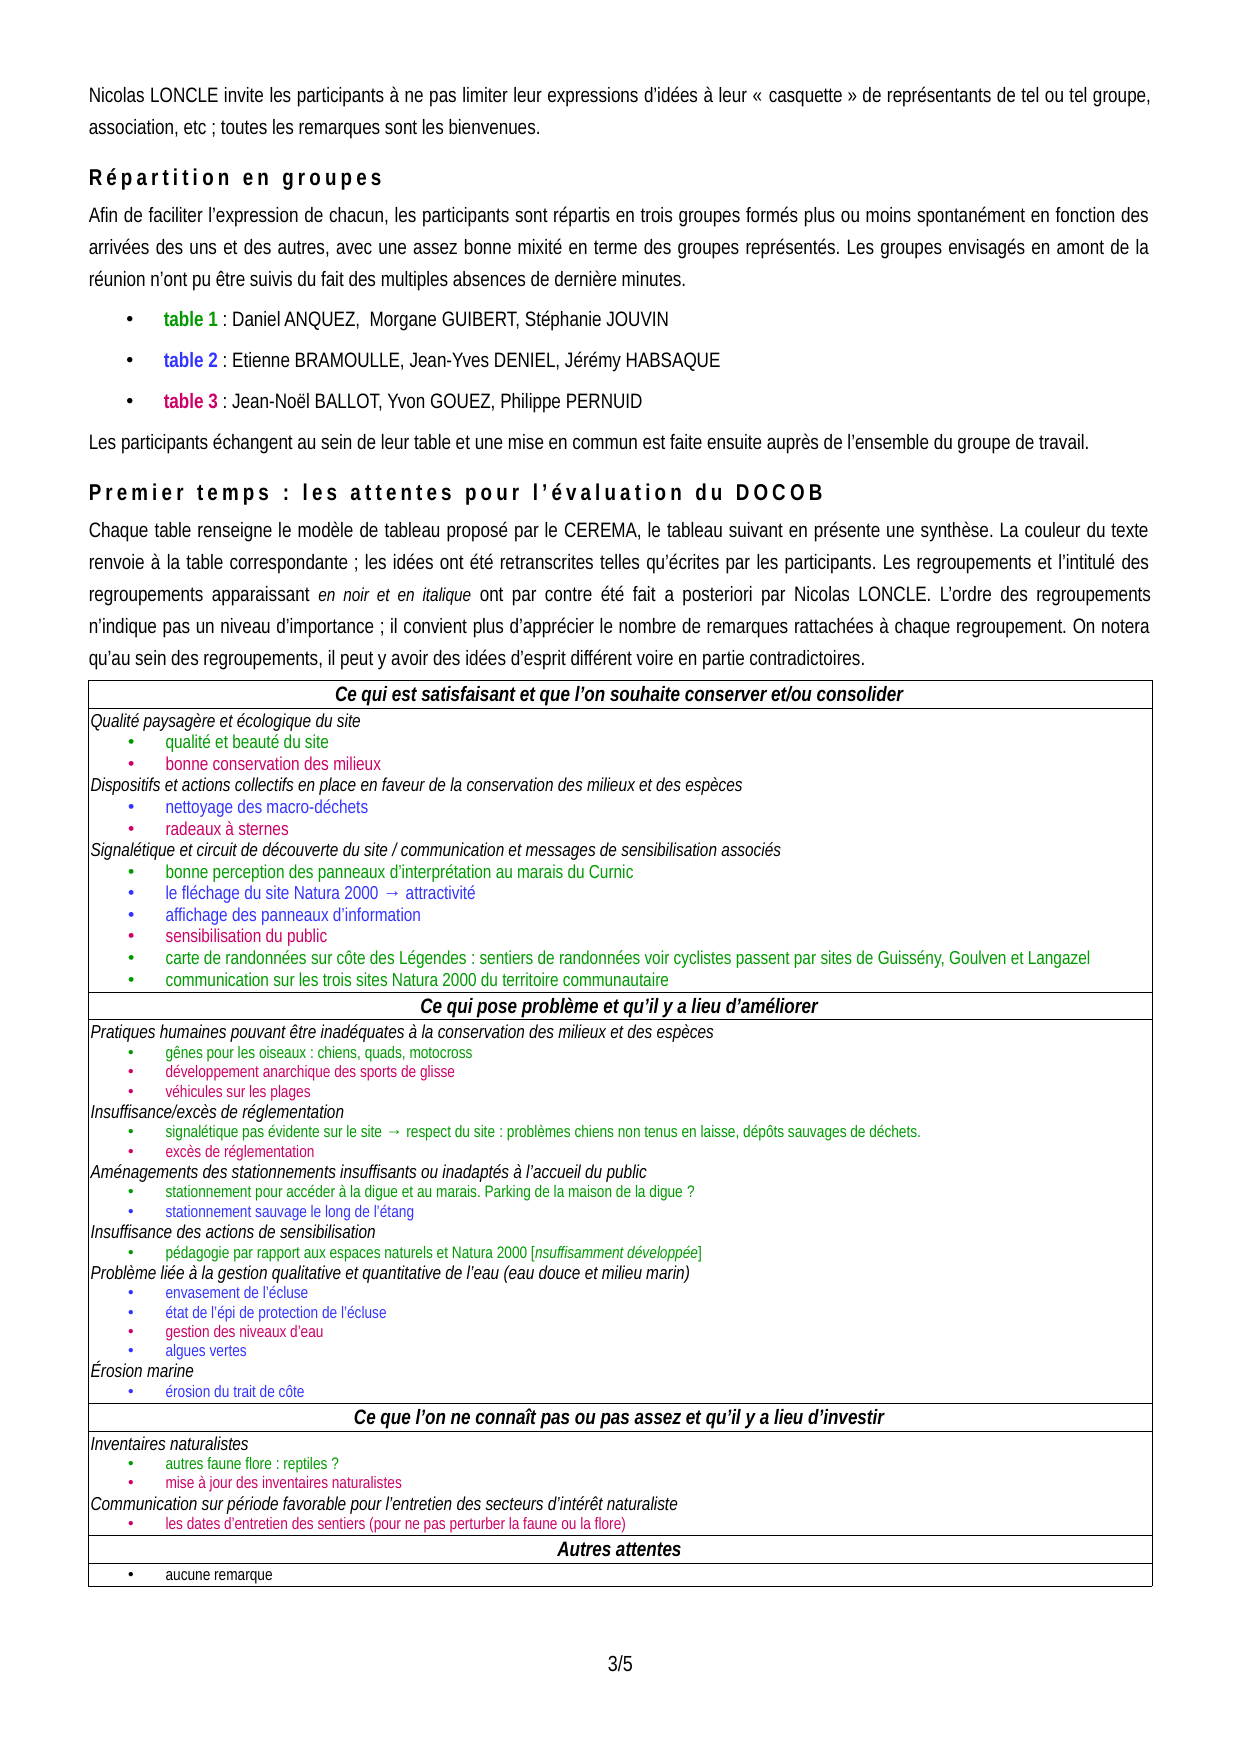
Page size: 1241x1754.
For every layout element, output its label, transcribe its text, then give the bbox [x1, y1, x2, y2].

subtitle Répartition en groupes [88, 164, 1152, 191]
table_cell Inventaires naturalistes autres faune flore : reptiles ? mise à jour des inventaires naturalistes Communication sur période favorable pour l’entretien des secteurs d’intérêt naturaliste les dates d’entretien des sentiers (pour ne pas perturber la faune ou la flore) [89, 1432, 1152, 1535]
table_header Ce qui est satisfaisant et que l’on souhaite conserver et/ou consolider [89, 681, 1152, 708]
text Les participants échangent au sein de leur table et une mise en commun est faite ensuite auprès de l’ensemble du groupe de travail. [88, 424, 1152, 456]
list table 2 : Etienne BRAMOULLE, Jean-Yves DENIEL, Jérémy HABSAQUE [126, 342, 1152, 374]
text Nicolas LONCLE invite les participants à ne pas limiter leur expressions d’idées à leur « casquette » de représentants de tel ou tel groupe, association, etc ; toutes les remarques sont les bienvenues. [88, 77, 1152, 141]
table_cell Pratiques humaines pouvant être inadéquates à la conservation des milieux et des espèces gênes pour les oiseaux : chiens, quads, motocross développement anarchique des sports de glisse véhicules sur les plages Insuffisance/excès de réglementation signalétique pas évidente sur le site → respect du site : problèmes chiens non tenus en laisse, dépôts sauvages de déchets. excès de réglementation Aménagements des stationnements insuffisants ou inadaptés à l’accueil du public stationnement pour accéder à la digue et au marais. Parking de la maison de la digue ? stationnement sauvage le long de l’étang Insuffisance des actions de sensibilisation pédagogie par rapport aux espaces naturels et Natura 2000 [nsuffisamment développée] Problème liée à la gestion qualitative et quantitative de l’eau (eau douce et milieu marin) envasement de l’écluse état de l’épi de protection de l’écluse gestion des niveaux d’eau algues vertes Érosion marine érosion du trait de côte [89, 1020, 1152, 1403]
table_cell Ce que l’on ne connaît pas ou pas assez et qu’il y a lieu d’investir [89, 1404, 1152, 1431]
subtitle Premier temps : les attentes pour l’évaluation du DOCOB [88, 479, 1152, 506]
table_cell Autres attentes [89, 1536, 1152, 1563]
table_cell Ce qui pose problème et qu’il y a lieu d’améliorer [89, 993, 1152, 1019]
list table 1 : Daniel ANQUEZ, Morgane GUIBERT, Stéphanie JOUVIN [126, 301, 1152, 333]
list table 3 : Jean-Noël BALLOT, Yvon GOUEZ, Philippe PERNUID [126, 383, 1152, 415]
table_cell Qualité paysagère et écologique du site qualité et beauté du site bonne conservation des milieux Dispositifs et actions collectifs en place en faveur de la conservation des milieux et des espèces nettoyage des macro-déchets radeaux à sternes Signalétique et circuit de découverte du site / communication et messages de sensibilisation associés bonne perception des panneaux d’interprétation au marais du Curnic le fléchage du site Natura 2000 → attractivité affichage des panneaux d’information sensibilisation du public carte de randonnées sur côte des Légendes : sentiers de randonnées voir cyclistes passent par sites de Guissény, Goulven et Langazel communication sur les trois sites Natura 2000 du territoire communautaire [89, 709, 1152, 992]
text Chaque table renseigne le modèle de tableau proposé par le CEREMA, le tableau suivant en présente une synthèse. La couleur du texte renvoie à la table correspondante ; les idées ont été retranscrites telles qu’écrites par les participants. Les regroupements et l’intitulé des regroupements apparaissant en noir et en italique ont par contre été fait a posteriori par Nicolas LONCLE. L’ordre des regroupements n’indique pas un niveau d’importance ; il convient plus d’apprécier le nombre de remarques rattachées à chaque regroupement. On notera qu’au sein des regroupements, il peut y avoir des idées d’esprit différent voire en partie contradictoires. [88, 512, 1152, 671]
text Afin de faciliter l’expression de chacun, les participants sont répartis en trois groupes formés plus ou moins spontanément en fonction des arrivées des uns et des autres, avec une assez bonne mixité en terme des groupes représentés. Les groupes envisagés en amont de la réunion n’ont pu être suivis du fait des multiples absences de dernière minutes. [88, 197, 1152, 293]
table_cell aucune remarque [89, 1564, 1152, 1586]
